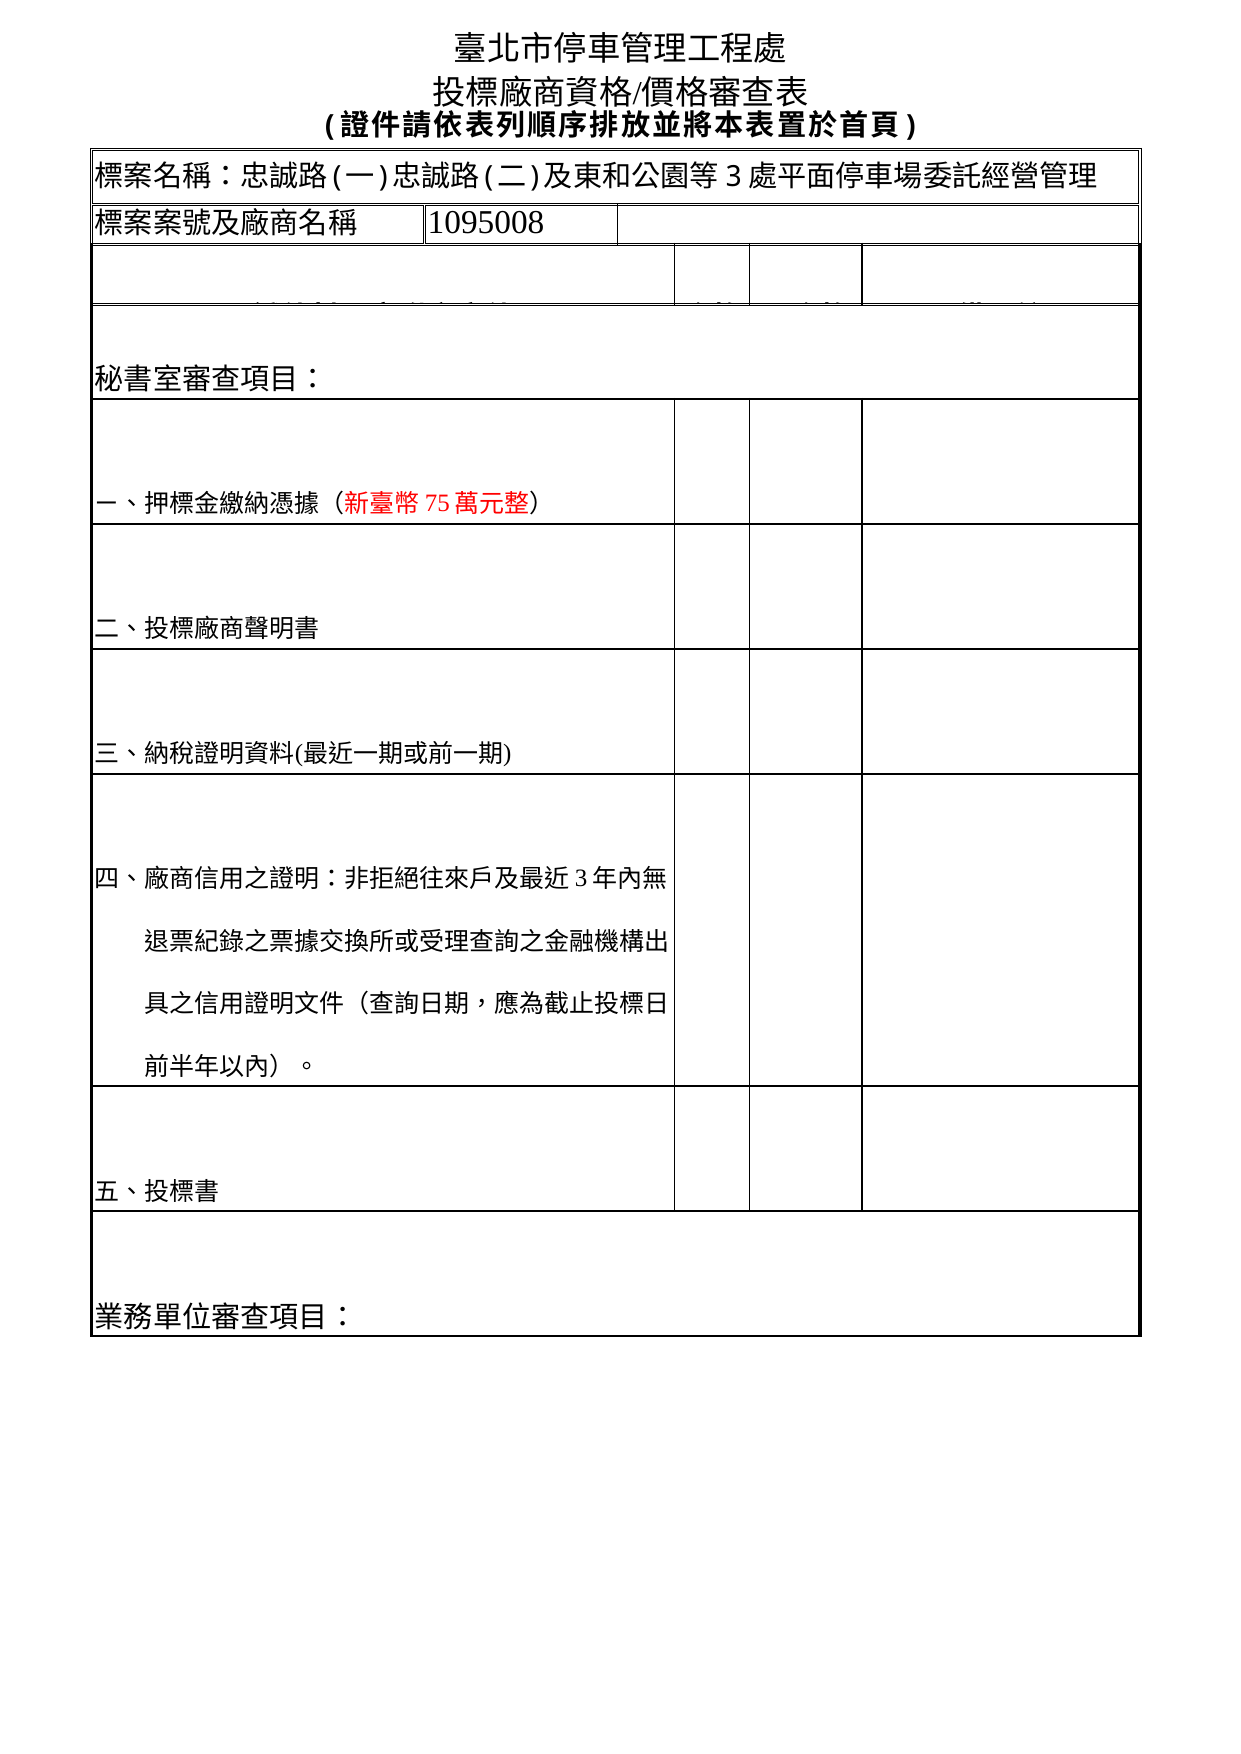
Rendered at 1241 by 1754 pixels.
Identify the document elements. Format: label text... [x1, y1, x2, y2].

table_cell 標案案號及廠商名稱 [93, 206, 423, 243]
table_cell 秘書室審查項目： [93, 306, 1138, 398]
table_cell [750, 775, 861, 1085]
table_cell [750, 650, 861, 773]
table_cell 業務單位審查項目： [93, 1212, 1138, 1335]
table_cell 證件封內應附之文件 [93, 246, 674, 303]
table_cell 三、納稅證明資料(最近一期或前一期) [93, 650, 674, 773]
table_cell [675, 1087, 749, 1210]
text (證件請依表列順序排放並將本表置於首頁) [59, 110, 1181, 142]
table_cell [618, 206, 1138, 243]
table_cell 1095008 [426, 206, 617, 243]
table_cell [675, 400, 749, 523]
table_cell [863, 1087, 1138, 1210]
table_cell [863, 775, 1138, 1085]
table_cell [863, 650, 1138, 773]
table_cell ㄧ、押標金繳納憑據（新臺幣75萬元整） [93, 400, 674, 523]
table_cell [750, 400, 861, 523]
table_cell 不合格 [750, 246, 861, 303]
table_cell [750, 525, 861, 648]
table_cell 四、廠商信用之證明：非拒絕往來戶及最近3年內無退票紀錄之票據交換所或受理查詢之金融機構出具之信用證明文件（查詢日期，應為截止投標日前半年以內）。 [93, 775, 674, 1085]
table_cell [863, 525, 1138, 648]
table_cell 五、投標書 [93, 1087, 674, 1210]
table_cell 二、投標廠商聲明書 [93, 525, 674, 648]
table_cell [675, 525, 749, 648]
table_cell [863, 400, 1138, 523]
table_header 標案名稱：忠誠路(一)忠誠路(二)及東和公園等3處平面停車場委託經營管理 [93, 151, 1138, 203]
text 臺北市停車管理工程處 [59, 35, 1181, 67]
table_cell 備 註 [863, 246, 1138, 303]
table_cell [675, 650, 749, 773]
table_cell 合格 [675, 246, 749, 303]
text 投標廠商資格/價格審查表 [59, 79, 1181, 110]
table_cell [675, 775, 749, 1085]
table_cell [750, 1087, 861, 1210]
